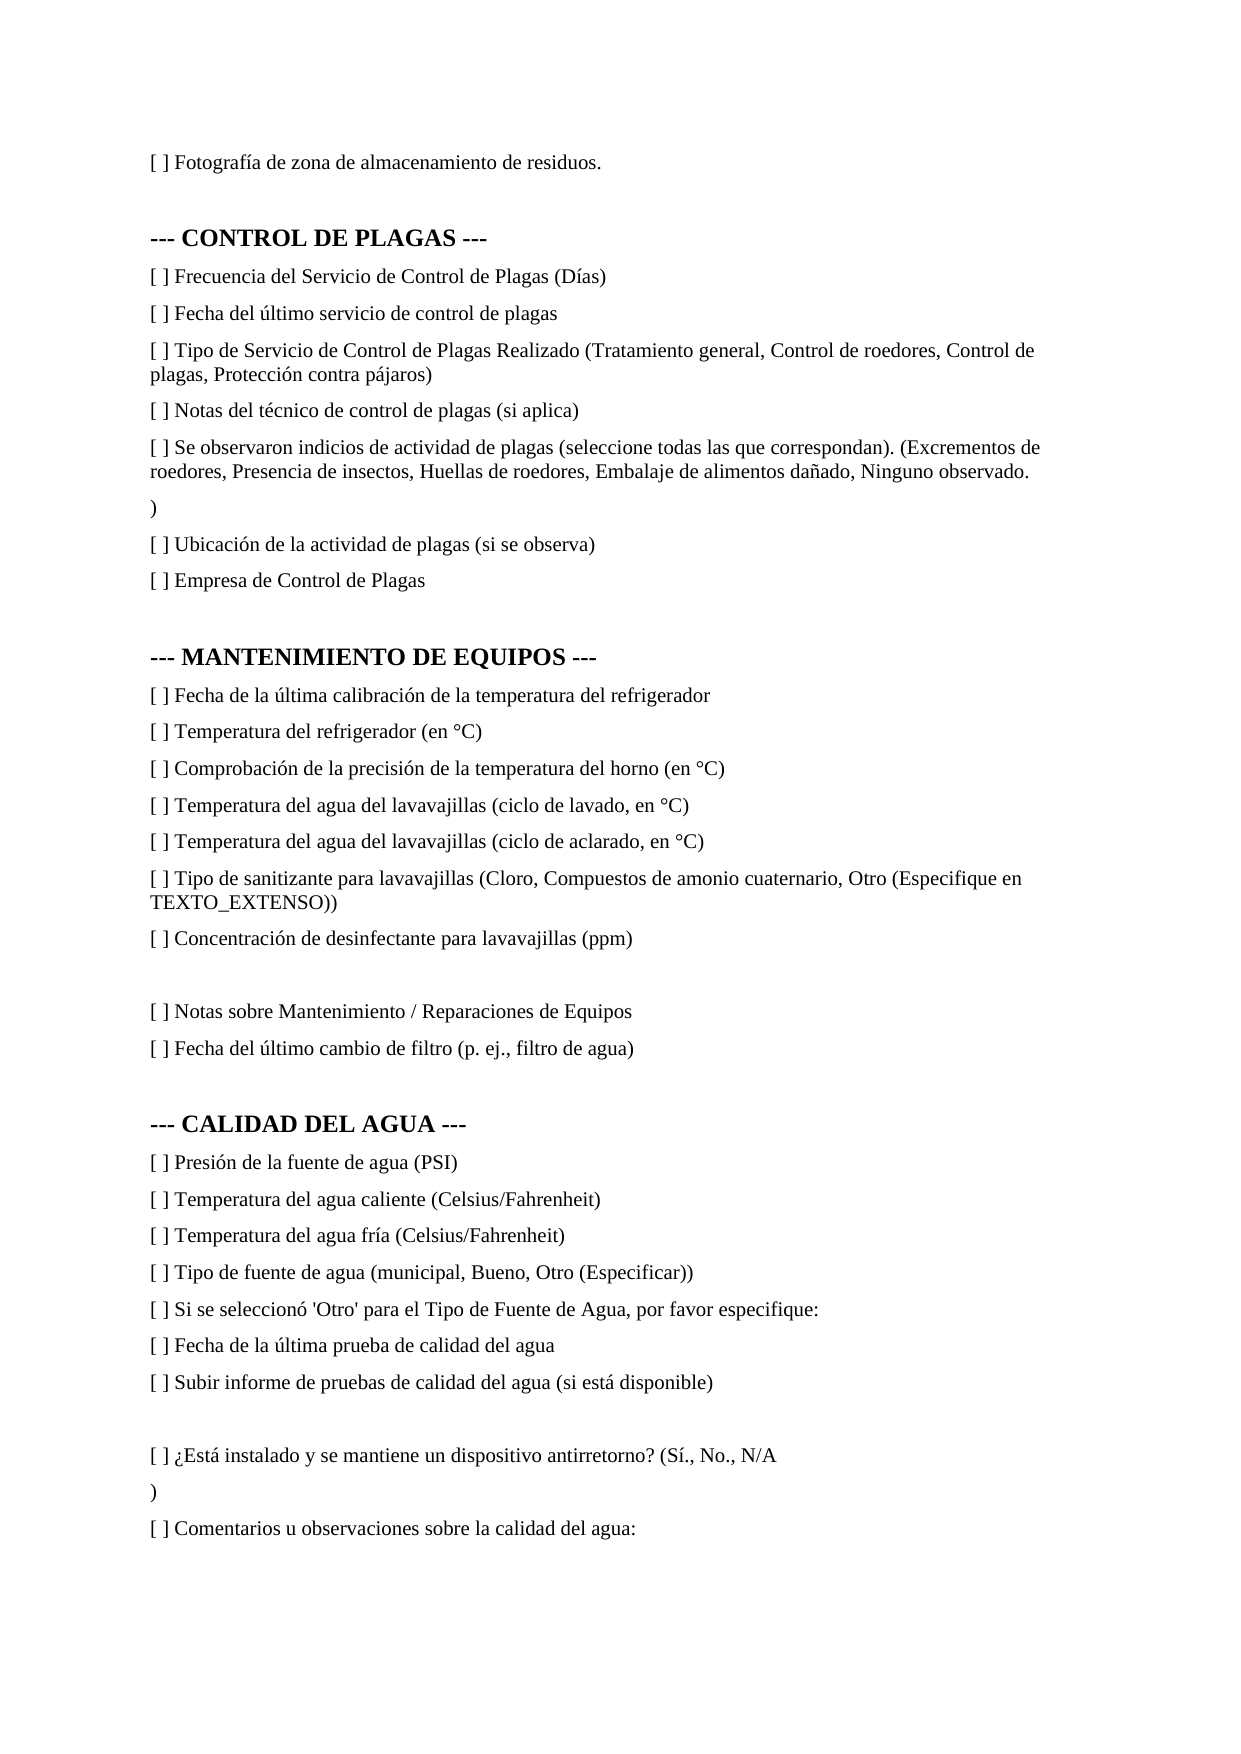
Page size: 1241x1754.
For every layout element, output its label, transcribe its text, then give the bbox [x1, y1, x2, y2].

text [ ] Empresa de Control de Plagas [150, 568, 1090, 592]
text [ ] Si se seleccionó 'Otro' para el Tipo de Fuente de Agua, por favor especifique: [150, 1297, 1090, 1321]
text ) [150, 1479, 1090, 1503]
text [ ] Tipo de fuente de agua (municipal, Bueno, Otro (Especificar)) [150, 1260, 1090, 1284]
text [ ] Fecha de la última calibración de la temperatura del refrigerador [150, 683, 1090, 707]
text [ ] Temperatura del refrigerador (en °C) [150, 719, 1090, 743]
text [ ] Temperatura del agua del lavavajillas (ciclo de lavado, en °C) [150, 792, 1090, 817]
text [ ] Temperatura del agua fría (Celsius/Fahrenheit) [150, 1223, 1090, 1247]
text [ ] Subir informe de pruebas de calidad del agua (si está disponible) [150, 1370, 1090, 1394]
text [ ] Comprobación de la precisión de la temperatura del horno (en °C) [150, 756, 1090, 780]
text [ ] Fotografía de zona de almacenamiento de residuos. [150, 150, 1090, 174]
text [ ] Ubicación de la actividad de plagas (si se observa) [150, 532, 1090, 556]
text [ ] Frecuencia del Servicio de Control de Plagas (Días) [150, 264, 1090, 288]
text [ ] Concentración de desinfectante para lavavajillas (ppm) [150, 926, 1090, 950]
text [ ] Notas del técnico de control de plagas (si aplica) [150, 398, 1090, 422]
text [ ] Comentarios u observaciones sobre la calidad del agua: [150, 1516, 1090, 1540]
text [ ] Tipo de Servicio de Control de Plagas Realizado (Tratamiento general, Control de roedores, Control de plagas, Protección contra pájaros) [150, 337, 1090, 386]
text [ ] Se observaron indicios de actividad de plagas (seleccione todas las que correspondan). (Excrementos de roedores, Presencia de insectos, Huellas de roedores, Embalaje de alimentos dañado, Ninguno observado. [150, 435, 1090, 483]
text [ ] Fecha del último cambio de filtro (p. ej., filtro de agua) [150, 1036, 1090, 1060]
text [ ] Temperatura del agua caliente (Celsius/Fahrenheit) [150, 1187, 1090, 1211]
text [ ] Temperatura del agua del lavavajillas (ciclo de aclarado, en °C) [150, 829, 1090, 853]
text --- MANTENIMIENTO DE EQUIPOS --- [150, 642, 1090, 670]
text [ ] Fecha del último servicio de control de plagas [150, 301, 1090, 325]
text [ ] Fecha de la última prueba de calidad del agua [150, 1333, 1090, 1357]
text [ ] Notas sobre Mantenimiento / Reparaciones de Equipos [150, 999, 1090, 1023]
text [ ] ¿Está instalado y se mantiene un dispositivo antirretorno? (Sí., No., N/A [150, 1443, 1090, 1467]
text --- CONTROL DE PLAGAS --- [150, 223, 1090, 252]
text [ ] Presión de la fuente de agua (PSI) [150, 1150, 1090, 1174]
text --- CALIDAD DEL AGUA --- [150, 1109, 1090, 1138]
text ) [150, 495, 1090, 519]
text [ ] Tipo de sanitizante para lavavajillas (Cloro, Compuestos de amonio cuaternario, Otro (Especifique en TEXTO_EXTENSO)) [150, 866, 1090, 914]
